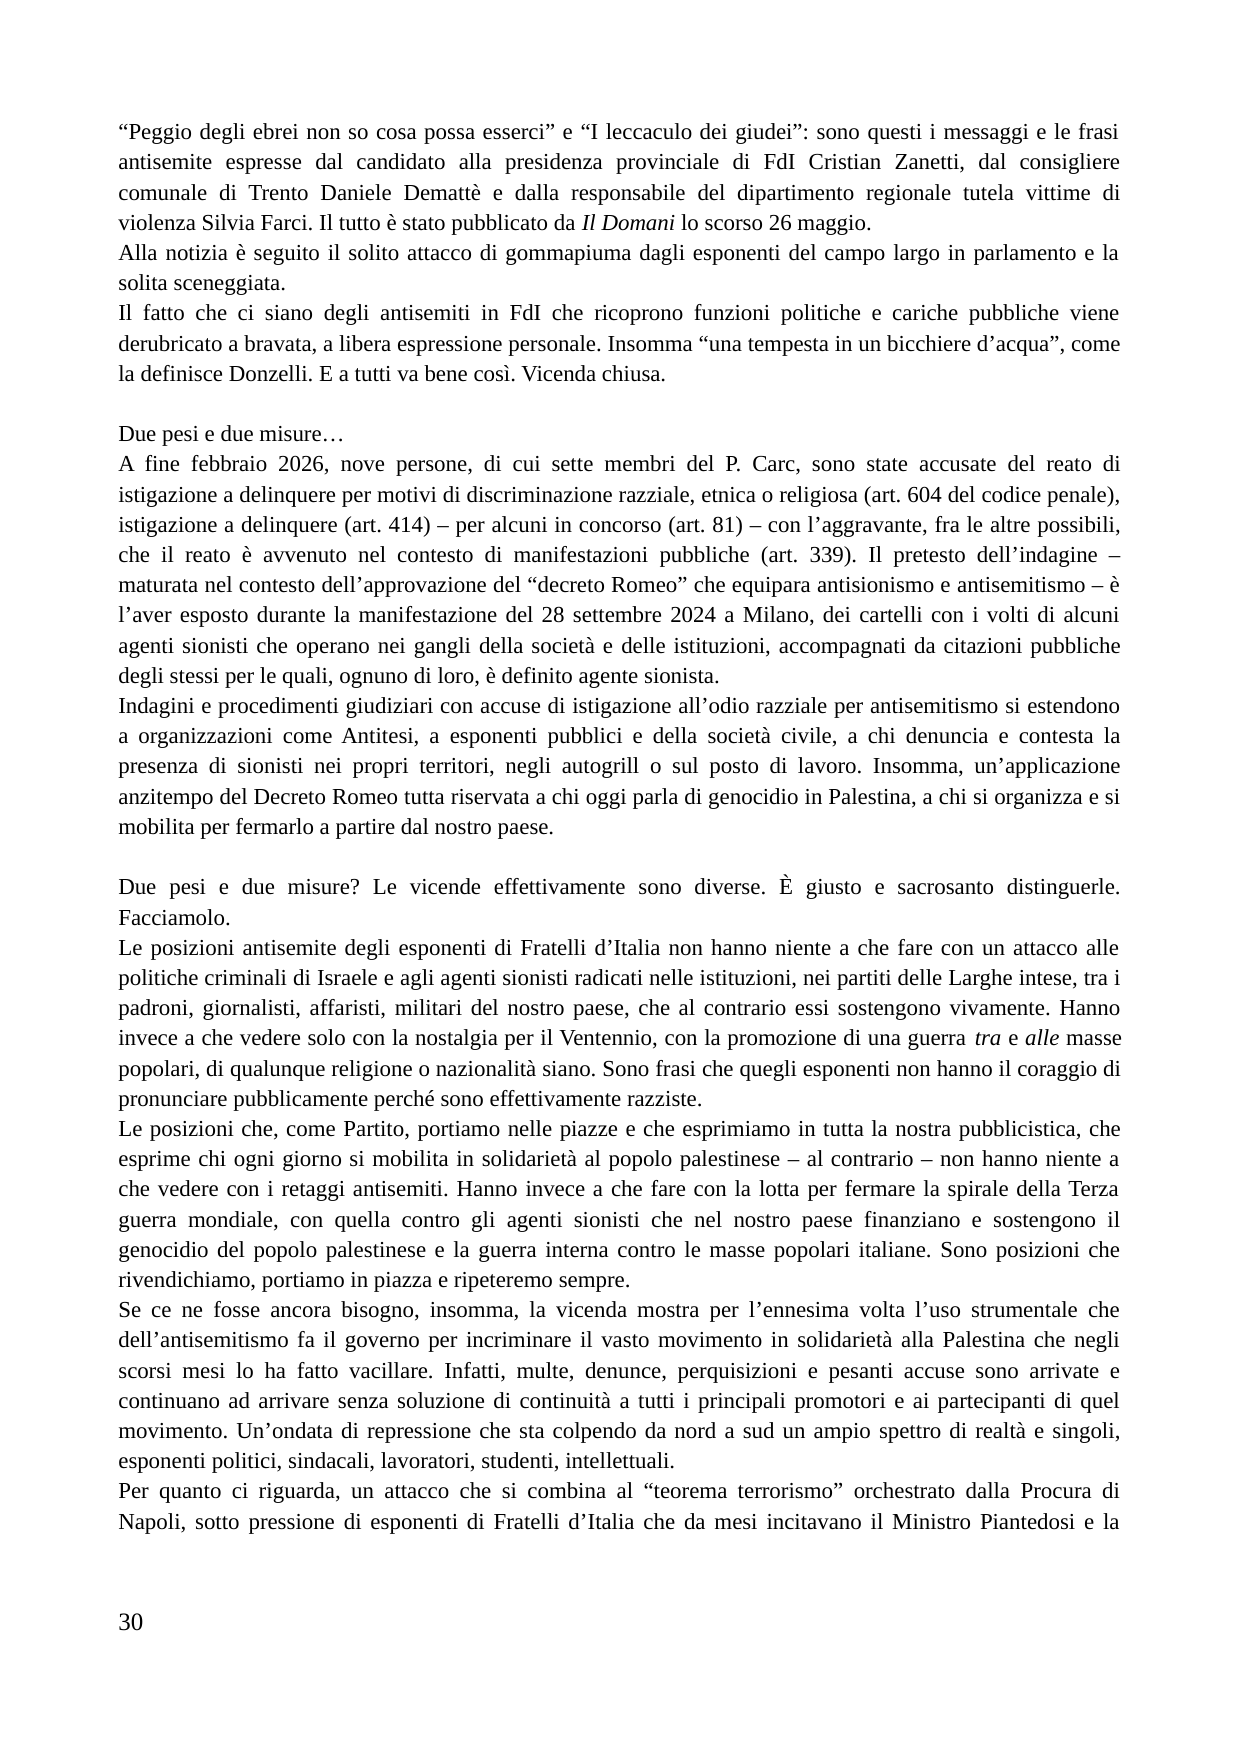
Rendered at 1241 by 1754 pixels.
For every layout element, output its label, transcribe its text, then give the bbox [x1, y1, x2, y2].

text Le posizioni antisemite degli esponenti di Fratelli d’Italia non hanno niente a che fare con un attacco alle politiche criminali di Israele e agli agenti sionisti radicati nelle istituzioni, nei partiti delle Larghe intese, tra i padroni, giornalisti, affaristi, militari del nostro paese, che al contrario essi sostengono vivamente. Hanno invece a che vedere solo con la nostalgia per il Ventennio, con la promozione di una guerra tra e alle masse popolari, di qualunque religione o nazionalità siano. Sono frasi che quegli esponenti non hanno il coraggio di pronunciare pubblicamente perché sono effettivamente razziste. [118, 934, 1122, 1111]
text Alla notizia è seguito il solito attacco di gommapiuma dagli esponenti del campo largo in parlamento e la solita sceneggiata. [118, 239, 1122, 296]
text Due pesi e due misure? Le vicende effettivamente sono diverse. È giusto e sacrosanto distinguerle. Facciamolo. [118, 873, 1122, 930]
text Due pesi e due misure… [118, 420, 1122, 447]
text Il fatto che ci siano degli antisemiti in FdI che ricoprono funzioni politiche e cariche pubbliche viene derubricato a bravata, a libera espressione personale. Insomma “una tempesta in un bicchiere d’acqua”, come la definisce Donzelli. E a tutti va bene così. Vicenda chiusa. [118, 299, 1122, 386]
text Indagini e procedimenti giudiziari con accuse di istigazione all’odio razziale per antisemitismo si estendono a organizzazioni come Antitesi, a esponenti pubblici e della società civile, a chi denuncia e contesta la presenza di sionisti nei propri territori, negli autogrill o sul posto di lavoro. Insomma, un’applicazione anzitempo del Decreto Romeo tutta riservata a chi oggi parla di genocidio in Palestina, a chi si organizza e si mobilita per fermarlo a partire dal nostro paese. [118, 692, 1122, 839]
text Se ce ne fosse ancora bisogno, insomma, la vicenda mostra per l’ennesima volta l’uso strumentale che dell’antisemitismo fa il governo per incriminare il vasto movimento in solidarietà alla Palestina che negli scorsi mesi lo ha fatto vacillare. Infatti, multe, denunce, perquisizioni e pesanti accuse sono arrivate e continuano ad arrivare senza soluzione di continuità a tutti i principali promotori e ai partecipanti di quel movimento. Un’ondata di repressione che sta colpendo da nord a sud un ampio spettro di realtà e singoli, esponenti politici, sindacali, lavoratori, studenti, intellettuali. [118, 1296, 1122, 1474]
text “Peggio degli ebrei non so cosa possa esserci” e “I leccaculo dei giudei”: sono questi i messaggi e le frasi antisemite espresse dal candidato alla presidenza provinciale di FdI Cristian Zanetti, dal consigliere comunale di Trento Daniele Demattè e dalla responsabile del dipartimento regionale tutela vittime di violenza Silvia Farci. Il tutto è stato pubblicato da Il Domani lo scorso 26 maggio. [118, 118, 1122, 235]
text Le posizioni che, come Partito, portiamo nelle piazze e che esprimiamo in tutta la nostra pubblicistica, che esprime chi ogni giorno si mobilita in solidarietà al popolo palestinese – al contrario – non hanno niente a che vedere con i retaggi antisemiti. Hanno invece a che fare con la lotta per fermare la spirale della Terza guerra mondiale, con quella contro gli agenti sionisti che nel nostro paese finanziano e sostengono il genocidio del popolo palestinese e la guerra interna contro le masse popolari italiane. Sono posizioni che rivendichiamo, portiamo in piazza e ripeteremo sempre. [118, 1115, 1122, 1292]
text A fine febbraio 2026, nove persone, di cui sette membri del P. Carc, sono state accusate del reato di istigazione a delinquere per motivi di discriminazione razziale, etnica o religiosa (art. 604 del codice penale), istigazione a delinquere (art. 414) – per alcuni in concorso (art. 81) – con l’aggravante, fra le altre possibili, che il reato è avvenuto nel contesto di manifestazioni pubbliche (art. 339). Il pretesto dell’indagine – maturata nel contesto dell’approvazione del “decreto Romeo” che equipara antisionismo e antisemitismo – è l’aver esposto durante la manifestazione del 28 settembre 2024 a Milano, dei cartelli con i volti di alcuni agenti sionisti che operano nei gangli della società e delle istituzioni, accompagnati da citazioni pubbliche degli stessi per le quali, ognuno di loro, è definito agente sionista. [118, 450, 1122, 688]
text Per quanto ci riguarda, un attacco che si combina al “teorema terrorismo” orchestrato dalla Procura di Napoli, sotto pressione di esponenti di Fratelli d’Italia che da mesi incitavano il Ministro Piantedosi e la [118, 1477, 1122, 1534]
